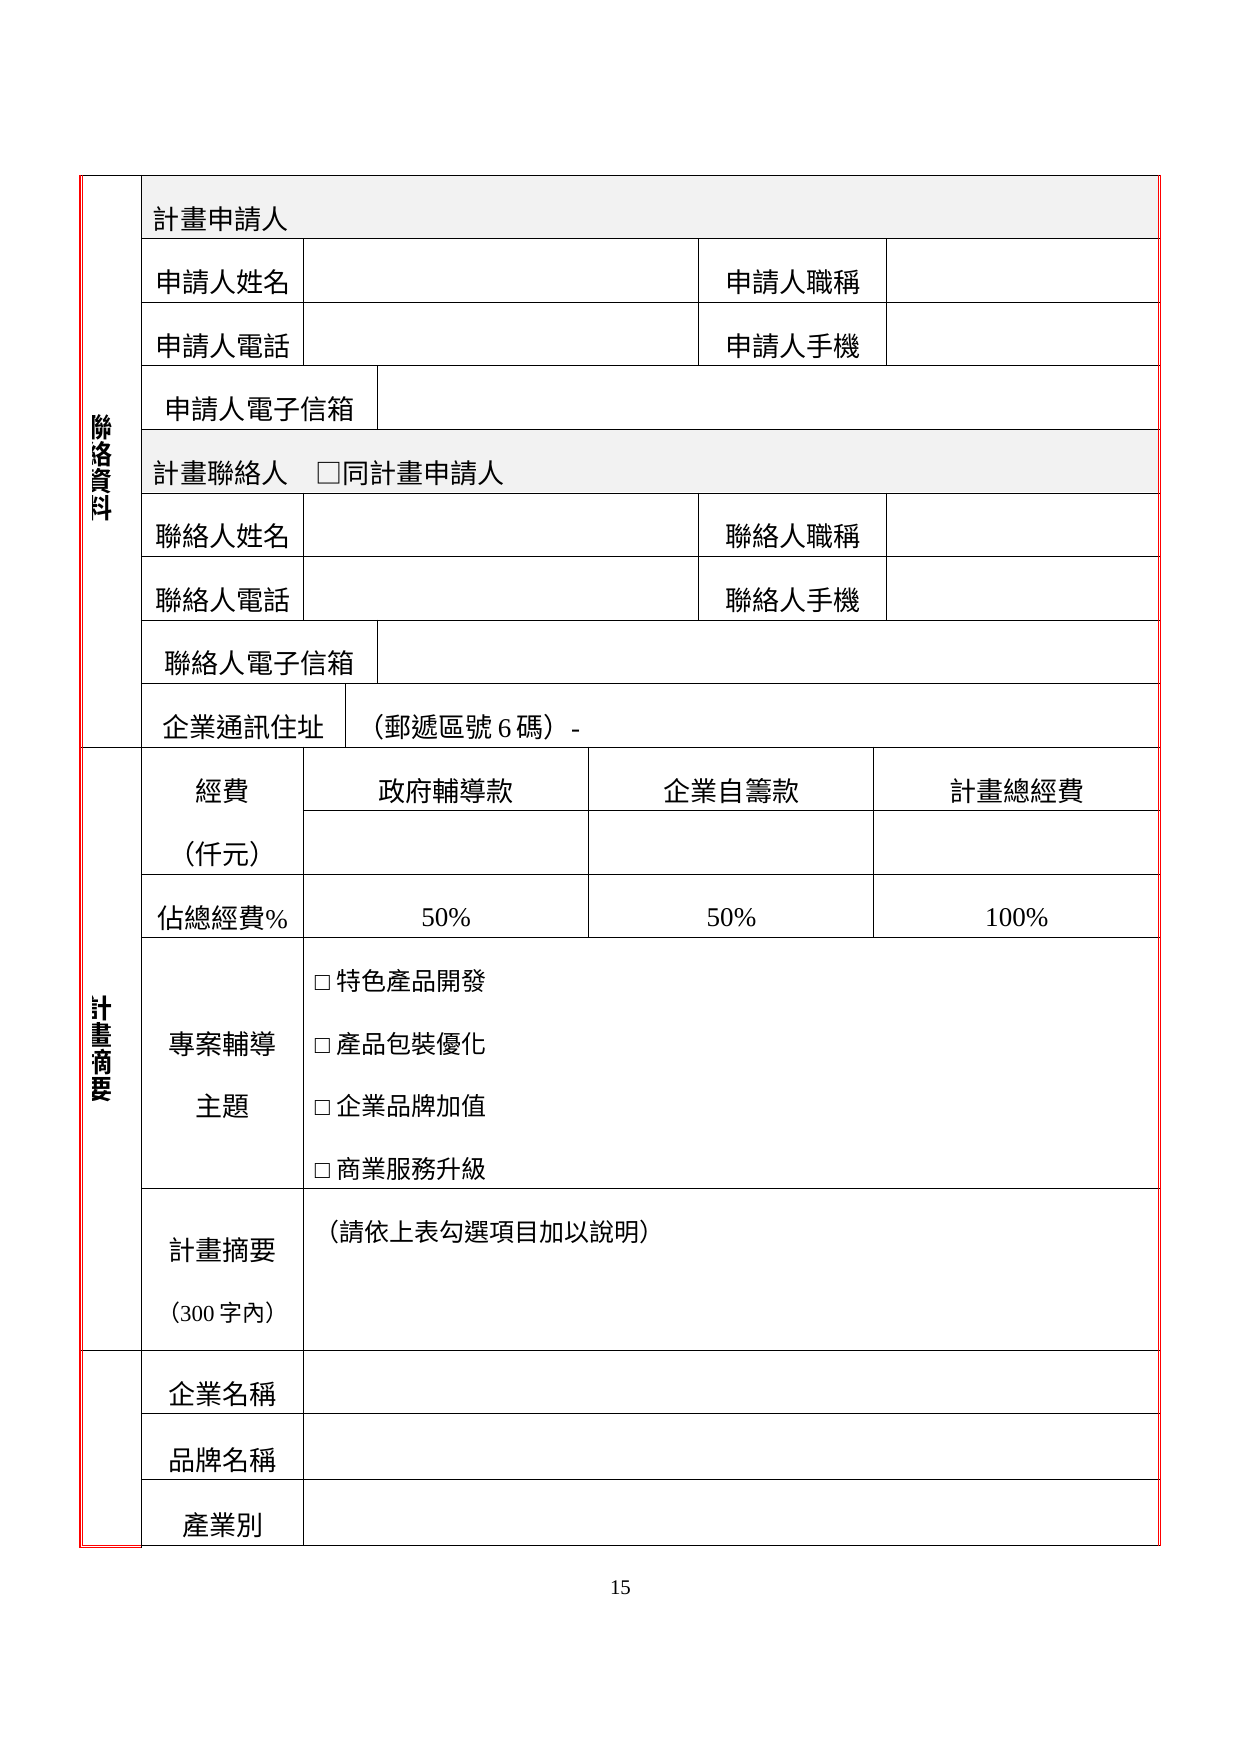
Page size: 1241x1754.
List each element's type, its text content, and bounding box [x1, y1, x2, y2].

table_cell [304, 1480, 1158, 1544]
table_cell 計畫聯絡人 □同計畫申請人 [142, 430, 1158, 492]
table_cell 政府輔導款 [304, 748, 588, 810]
table_cell 聯絡人手機 [699, 557, 886, 619]
table_cell [589, 811, 873, 874]
table_cell 聯絡人姓名 [142, 494, 303, 556]
table_cell [304, 303, 698, 365]
table_cell 專案輔導 主題 [142, 938, 303, 1188]
table_cell [378, 621, 1158, 683]
table_cell [304, 494, 698, 556]
table_cell 品牌名稱 [142, 1414, 303, 1479]
table_cell [887, 557, 1158, 619]
table_cell 產業別 [142, 1480, 303, 1544]
table_cell 聯絡人電話 [142, 557, 303, 619]
table_cell [304, 811, 588, 874]
table_cell [304, 557, 698, 619]
table_cell □ 特色產品開發 □ 產品包裝優化 □ 企業品牌加值 □ 商業服務升級 [304, 938, 1158, 1188]
table_cell 計畫摘要 [83, 748, 141, 1350]
table_cell 企業名稱 [142, 1351, 303, 1413]
table_cell 申請人電話 [142, 303, 303, 365]
table_cell 申請人職稱 [699, 239, 886, 302]
table_cell [887, 494, 1158, 556]
table_cell 企業自籌款 [589, 748, 873, 810]
table_cell [304, 1414, 1158, 1479]
table_cell 企業通訊住址 [142, 684, 345, 747]
table_cell [874, 811, 1158, 874]
table_cell 計畫申請人 [142, 176, 1158, 238]
table_cell [304, 1351, 1158, 1413]
table_cell 申請人電子信箱 [142, 366, 377, 429]
table_cell 計畫總經費 [874, 748, 1158, 810]
table_cell [887, 239, 1158, 302]
table_cell 技術服務團隊／合作單位 [83, 1351, 141, 1544]
table_cell 佔總經費% [142, 875, 303, 937]
table_cell [378, 366, 1158, 429]
table_cell [887, 303, 1158, 365]
table_cell 聯絡人職稱 [699, 494, 886, 556]
table_cell 50% [304, 875, 588, 937]
table_cell 聯絡人電子信箱 [142, 621, 377, 683]
table_cell 經費 （仟元） [142, 748, 303, 874]
table_cell （郵遞區號6碼）- [346, 684, 1158, 747]
table_cell [304, 239, 698, 302]
table_cell 100% [874, 875, 1158, 937]
table_cell 申請人姓名 [142, 239, 303, 302]
table_cell （請依上表勾選項目加以說明） [304, 1189, 1158, 1350]
table_cell 50% [589, 875, 873, 937]
table_cell 聯絡資料 [83, 176, 141, 747]
table_cell 計畫摘要 （300字內） [142, 1189, 303, 1350]
table_cell 申請人手機 [699, 303, 886, 365]
